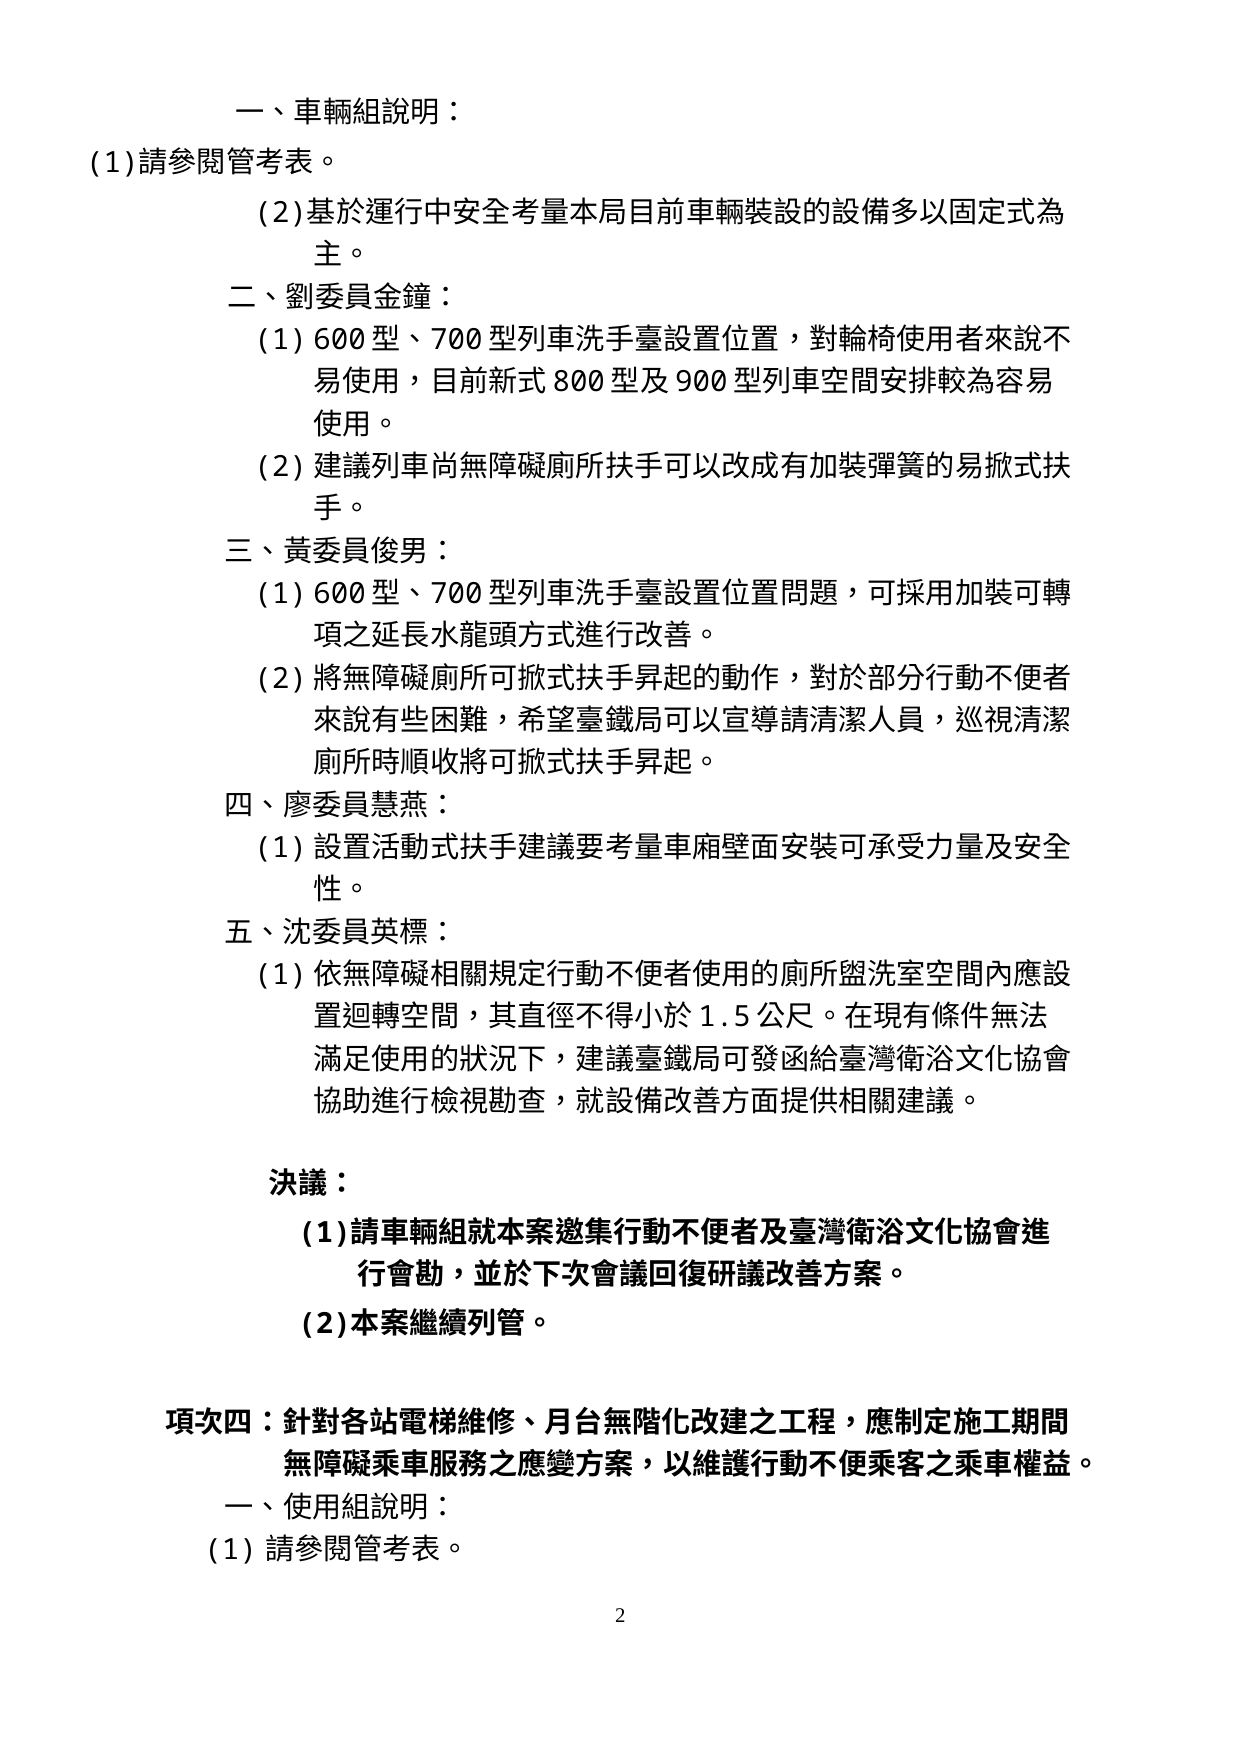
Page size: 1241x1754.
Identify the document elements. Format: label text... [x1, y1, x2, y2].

list 將無障礙廁所可掀式扶手昇起的動作，對於部分行動不便者來說有些困難，希望臺鐵局可以宣導請清潔人員，巡視清潔廁所時順收將可掀式扶手昇起。 [254, 654, 1075, 781]
list 600型、700型列車洗手臺設置位置問題，可採用加裝可轉項之延長水龍頭方式進行改善。 [254, 569, 1075, 654]
list 依無障礙相關規定行動不便者使用的廁所盥洗室空間內應設置迴轉空間，其直徑不得小於1.5公尺。在現有條件無法滿足使用的狀況下，建議臺鐵局可發函給臺灣衛浴文化協會協助進行檢視勘查，就設備改善方面提供相關建議。 [254, 951, 1075, 1120]
text 一、使用組說明： [224, 1483, 1075, 1525]
list 本案繼續列管。 [298, 1300, 1075, 1342]
list 建議列車尚無障礙廁所扶手可以改成有加裝彈簧的易掀式扶手。 [254, 443, 1075, 527]
text 二、劉委員金鐘： [210, 273, 1075, 316]
list 請參閱管考表。 [86, 138, 1075, 181]
list 請車輛組就本案邀集行動不便者及臺灣衛浴文化協會進行會勘，並於下次會議回復研議改善方案。 [298, 1209, 1075, 1293]
text 決議： [165, 1159, 1075, 1202]
list 600型、700型列車洗手臺設置位置，對輪椅使用者來說不易使用，目前新式800型及900型列車空間安排較為容易使用。 [254, 316, 1075, 443]
text 一、車輛組說明： [165, 89, 1075, 131]
list 基於運行中安全考量本局目前車輛裝設的設備多以固定式為主。 [254, 188, 1075, 273]
text 三、黃委員俊男： [224, 527, 1075, 569]
text 五、沈委員英標： [165, 908, 1075, 951]
text 項次四：針對各站電梯維修、月台無階化改建之工程，應制定施工期間無障礙乘車服務之應變方案，以維護行動不便乘客之乘車權益。 [165, 1398, 1075, 1483]
list 請參閱管考表。 [165, 1525, 1075, 1568]
text 四、廖委員慧燕： [224, 781, 1075, 823]
list 設置活動式扶手建議要考量車廂壁面安裝可承受力量及安全性。 [254, 823, 1075, 908]
